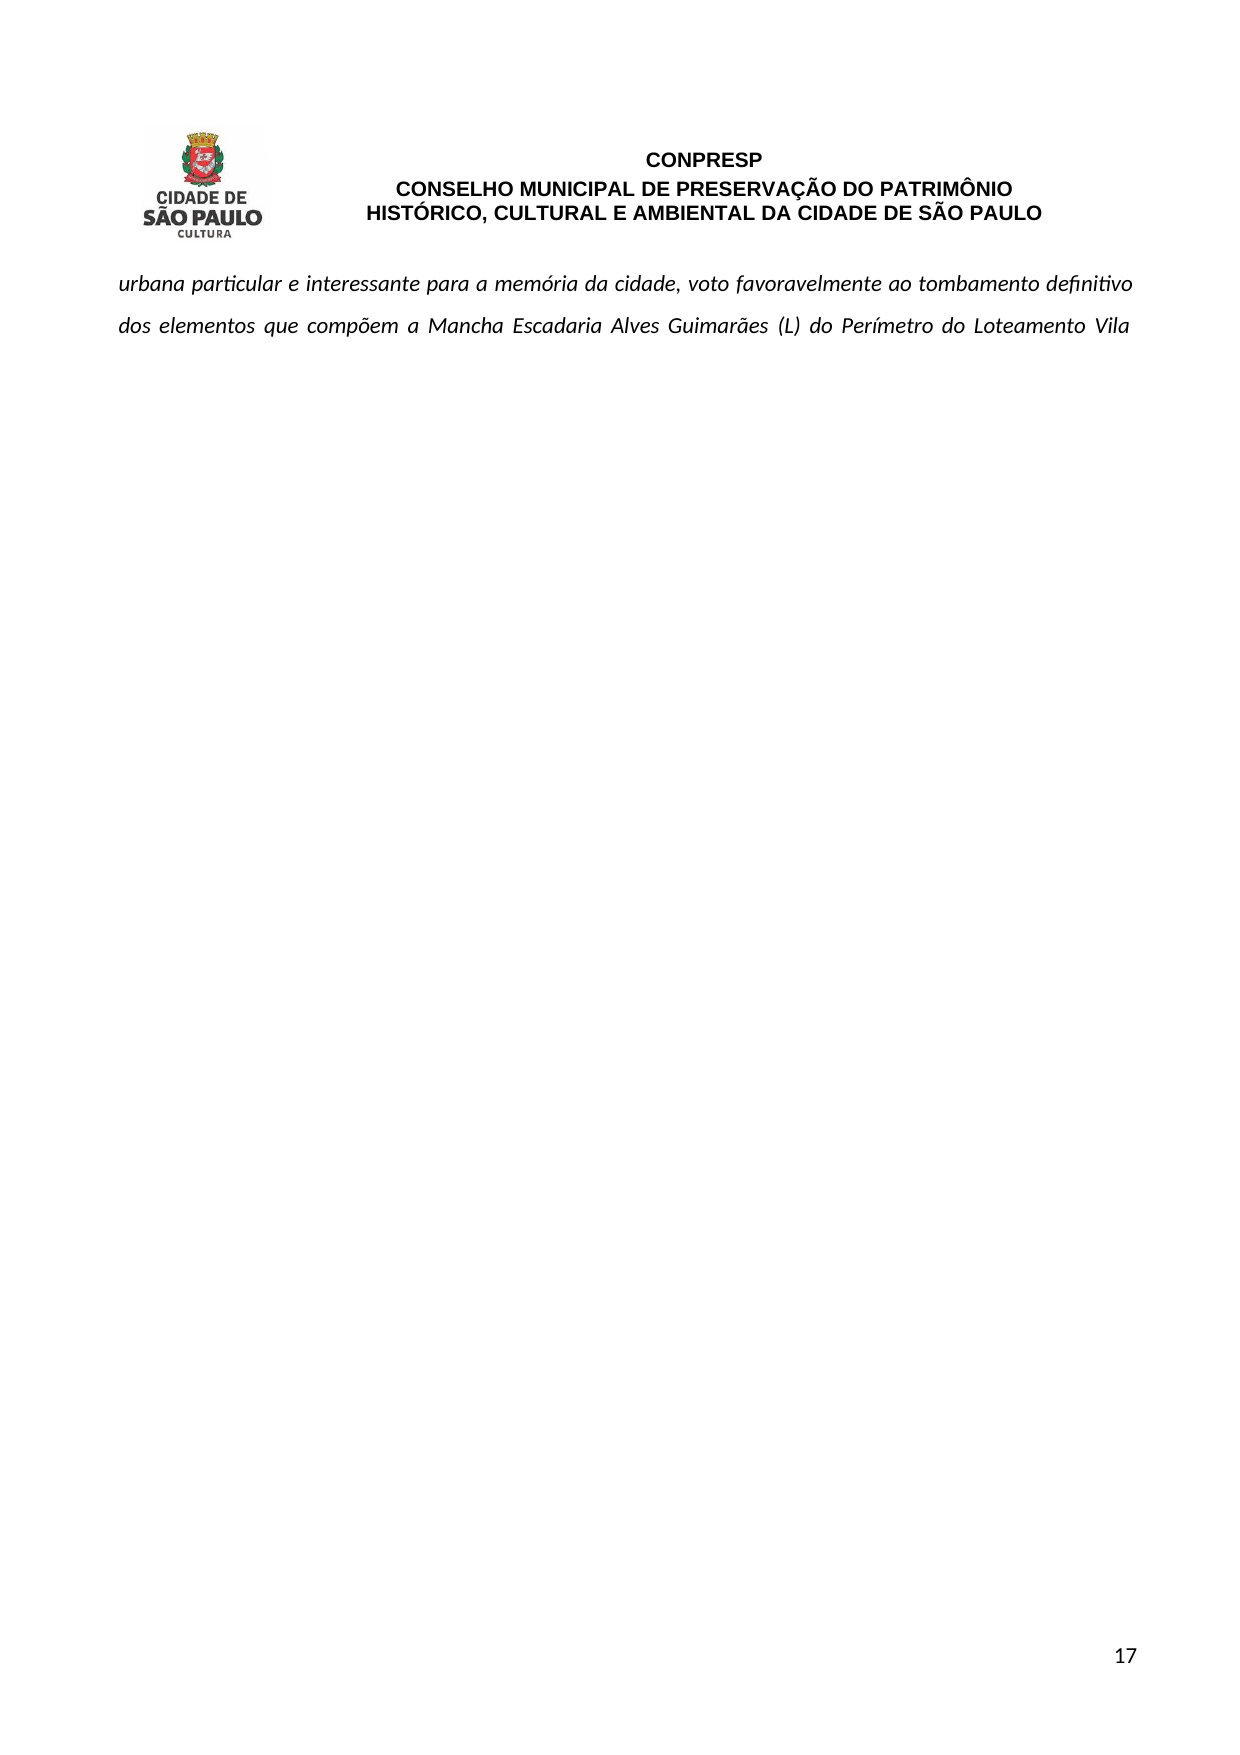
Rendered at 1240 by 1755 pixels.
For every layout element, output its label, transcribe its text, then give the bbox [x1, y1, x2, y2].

text urbana particular e interessante para a memória da cidade, voto favoravelmente ao tombamento deﬁnitivo dos elementos que compõem a Mancha Escadaria Alves Guimarães (L) do Perímetro do Loteamento Vila [118, 269, 1134, 339]
